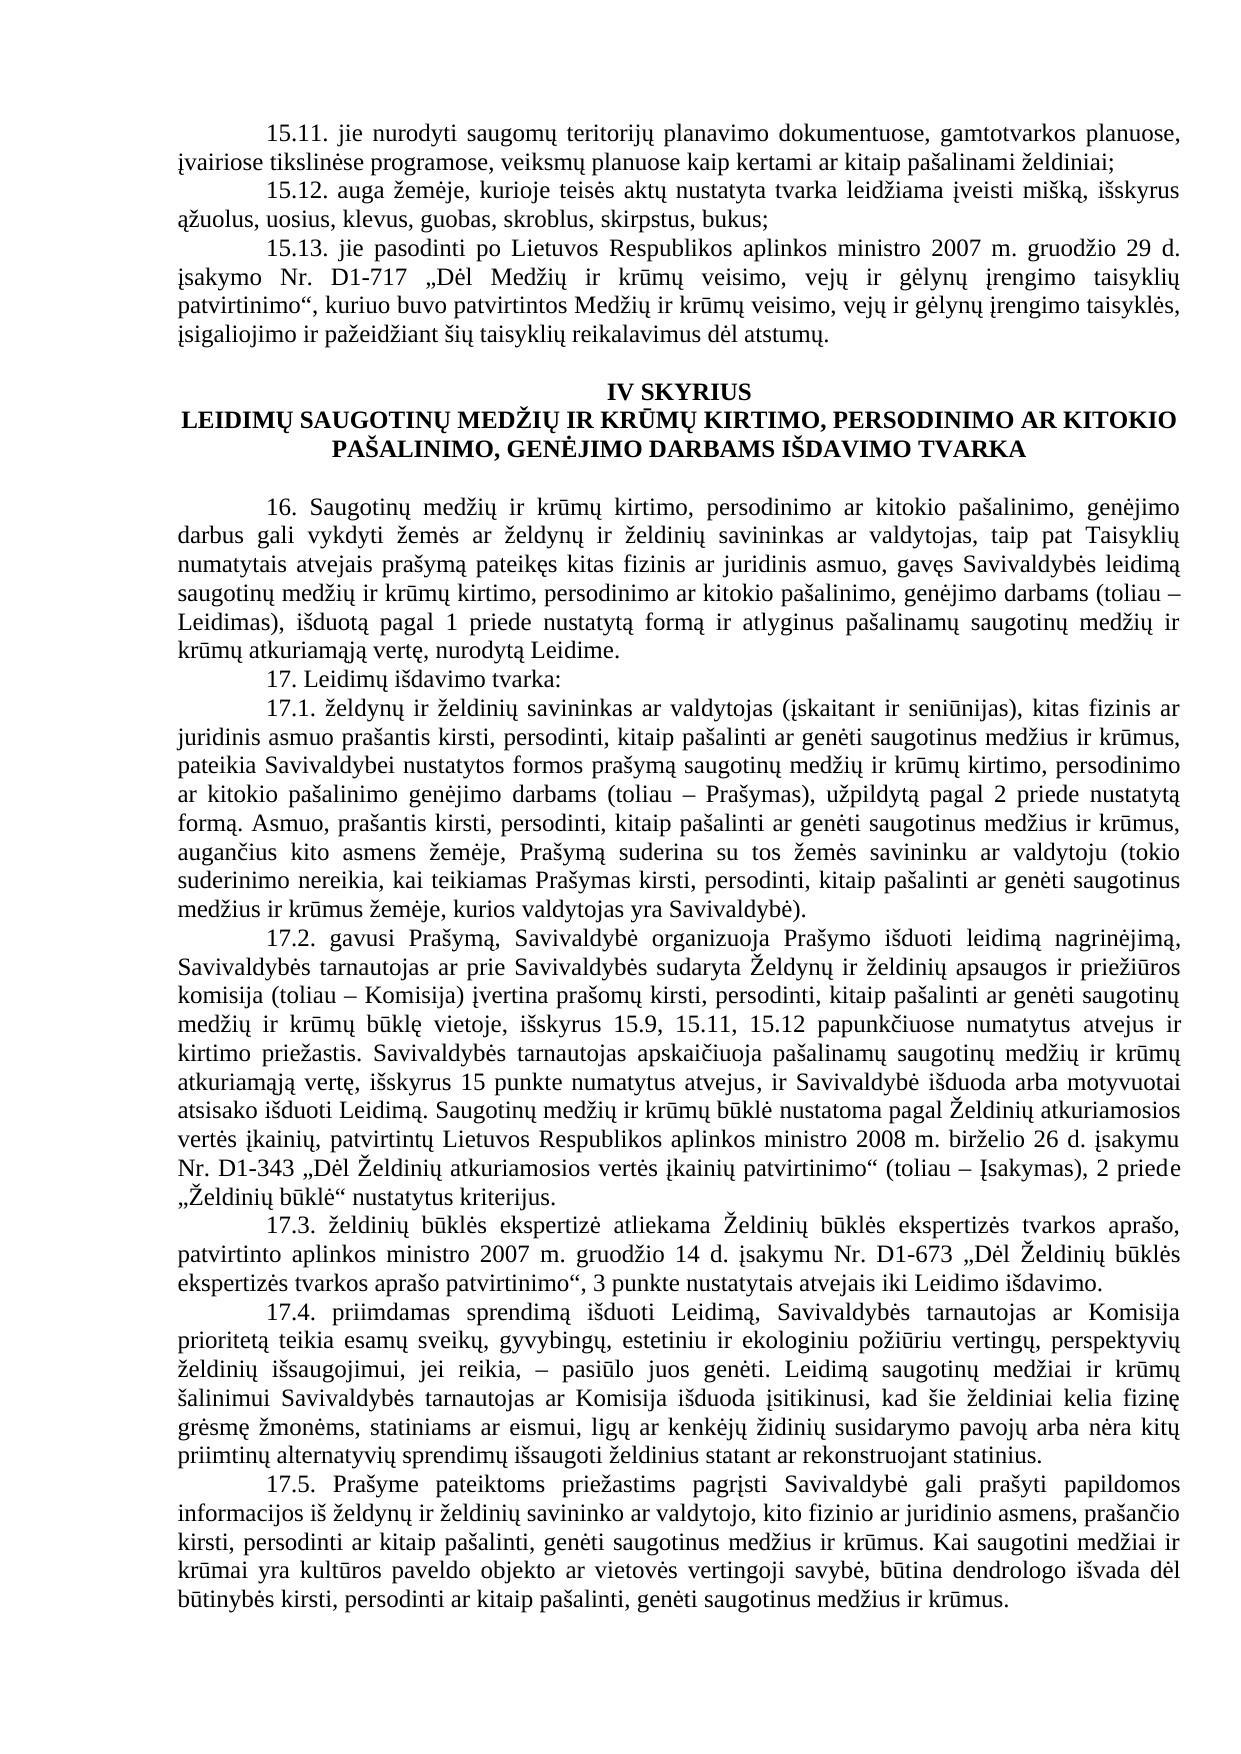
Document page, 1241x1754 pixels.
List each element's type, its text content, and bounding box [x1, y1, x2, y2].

text 17.3. želdinių būklės ekspertizė atliekama Želdinių būklės ekspertizės tvarkos aprašo, patvirtinto aplinkos ministro 2007 m. gruodžio 14 d. įsakymu Nr. D1-673 „Dėl Želdinių būklės ekspertizės tvarkos aprašo patvirtinimo“, 3 punkte nustatytais atvejais iki Leidimo išdavimo. [177, 1211, 1181, 1297]
text LEIDIMŲ SAUGOTINŲ MEDŽIŲ IR KRŪMŲ KIRTIMO, PERSODINIMO AR KITOKIO PAŠALINIMO, GENĖJIMO DARBAMS IŠDAVIMO TVARKA [177, 406, 1181, 463]
text 17.1. želdynų ir želdinių savininkas ar valdytojas (įskaitant ir seniūnijas), kitas fizinis ar juridinis asmuo prašantis kirsti, persodinti, kitaip pašalinti ar genėti saugotinus medžius ir krūmus, pateikia Savivaldybei nustatytos formos prašymą saugotinų medžių ir krūmų kirtimo, persodinimo ar kitokio pašalinimo genėjimo darbams (toliau – Prašymas), užpildytą pagal 2 priede nustatytą formą. Asmuo, prašantis kirsti, persodinti, kitaip pašalinti ar genėti saugotinus medžius ir krūmus, augančius kito asmens žemėje, Prašymą suderina su tos žemės savininku ar valdytoju (tokio suderinimo nereikia, kai teikiamas Prašymas kirsti, persodinti, kitaip pašalinti ar genėti saugotinus medžius ir krūmus žemėje, kurios valdytojas yra Savivaldybė). [177, 693, 1181, 923]
text IV SKYRIUS [177, 377, 1181, 406]
text 17.4. priimdamas sprendimą išduoti Leidimą, Savivaldybės tarnautojas ar Komisija prioritetą teikia esamų sveikų, gyvybingų, estetiniu ir ekologiniu požiūriu vertingų, perspektyvių želdinių išsaugojimui, jei reikia, – pasiūlo juos genėti. Leidimą saugotinų medžiai ir krūmų šalinimui Savivaldybės tarnautojas ar Komisija išduoda įsitikinusi, kad šie želdiniai kelia fizinę grėsmę žmonėms, statiniams ar eismui, ligų ar kenkėjų židinių susidarymo pavojų arba nėra kitų priimtinų alternatyvių sprendimų išsaugoti želdinius statant ar rekonstruojant statinius. [177, 1297, 1181, 1469]
text 15.11. jie nurodyti saugomų teritorijų planavimo dokumentuose, gamtotvarkos planuose, įvairiose tikslinėse programose, veiksmų planuose kaip kertami ar kitaip pašalinami želdiniai; [177, 118, 1181, 176]
text 17. Leidimų išdavimo tvarka: [177, 664, 1181, 693]
text 16. Saugotinų medžių ir krūmų kirtimo, persodinimo ar kitokio pašalinimo, genėjimo darbus gali vykdyti žemės ar želdynų ir želdinių savininkas ar valdytojas, taip pat Taisyklių numatytais atvejais prašymą pateikęs kitas fizinis ar juridinis asmuo, gavęs Savivaldybės leidimą saugotinų medžių ir krūmų kirtimo, persodinimo ar kitokio pašalinimo, genėjimo darbams (toliau – Leidimas), išduotą pagal 1 priede nustatytą formą ir atlyginus pašalinamų saugotinų medžių ir krūmų atkuriamąją vertę, nurodytą Leidime. [177, 492, 1181, 664]
text 15.13. jie pasodinti po Lietuvos Respublikos aplinkos ministro 2007 m. gruodžio 29 d. įsakymo Nr. D1-717 „Dėl Medžių ir krūmų veisimo, vejų ir gėlynų įrengimo taisyklių patvirtinimo“, kuriuo buvo patvirtintos Medžių ir krūmų veisimo, vejų ir gėlynų įrengimo taisyklės, įsigaliojimo ir pažeidžiant šių taisyklių reikalavimus dėl atstumų. [177, 233, 1181, 348]
text 15.12. auga žemėje, kurioje teisės aktų nustatyta tvarka leidžiama įveisti mišką, išskyrus ąžuolus, uosius, klevus, guobas, skroblus, skirpstus, bukus; [177, 176, 1181, 233]
text 17.5. Prašyme pateiktoms priežastims pagrįsti Savivaldybė gali prašyti papildomos informacijos iš želdynų ir želdinių savininko ar valdytojo, kito fizinio ar juridinio asmens, prašančio kirsti, persodinti ar kitaip pašalinti, genėti saugotinus medžius ir krūmus. Kai saugotini medžiai ir krūmai yra kultūros paveldo objekto ar vietovės vertingoji savybė, būtina dendrologo išvada dėl būtinybės kirsti, persodinti ar kitaip pašalinti, genėti saugotinus medžius ir krūmus. [177, 1469, 1181, 1613]
text 17.2. gavusi Prašymą, Savivaldybė organizuoja Prašymo išduoti leidimą nagrinėjimą, Savivaldybės tarnautojas ar prie Savivaldybės sudaryta Želdynų ir želdinių apsaugos ir priežiūros komisija (toliau – Komisija) įvertina prašomų kirsti, persodinti, kitaip pašalinti ar genėti saugotinų medžių ir krūmų būklę vietoje, išskyrus 15.9, 15.11, 15.12 papunkčiuose numatytus atvejus ir kirtimo priežastis. Savivaldybės tarnautojas apskaičiuoja pašalinamų saugotinų medžių ir krūmų atkuriamąją vertę, išskyrus 15 punkte numatytus atvejus, ir Savivaldybė išduoda arba motyvuotai atsisako išduoti Leidimą. Saugotinų medžių ir krūmų būklė nustatoma pagal Želdinių atkuriamosios vertės įkainių, patvirtintų Lietuvos Respublikos aplinkos ministro 2008 m. birželio 26 d. įsakymu Nr. D1-343 „Dėl Želdinių atkuriamosios vertės įkainių patvirtinimo“ (toliau – Įsakymas), 2 priede „Želdinių būklė“ nustatytus kriterijus. [177, 923, 1181, 1211]
